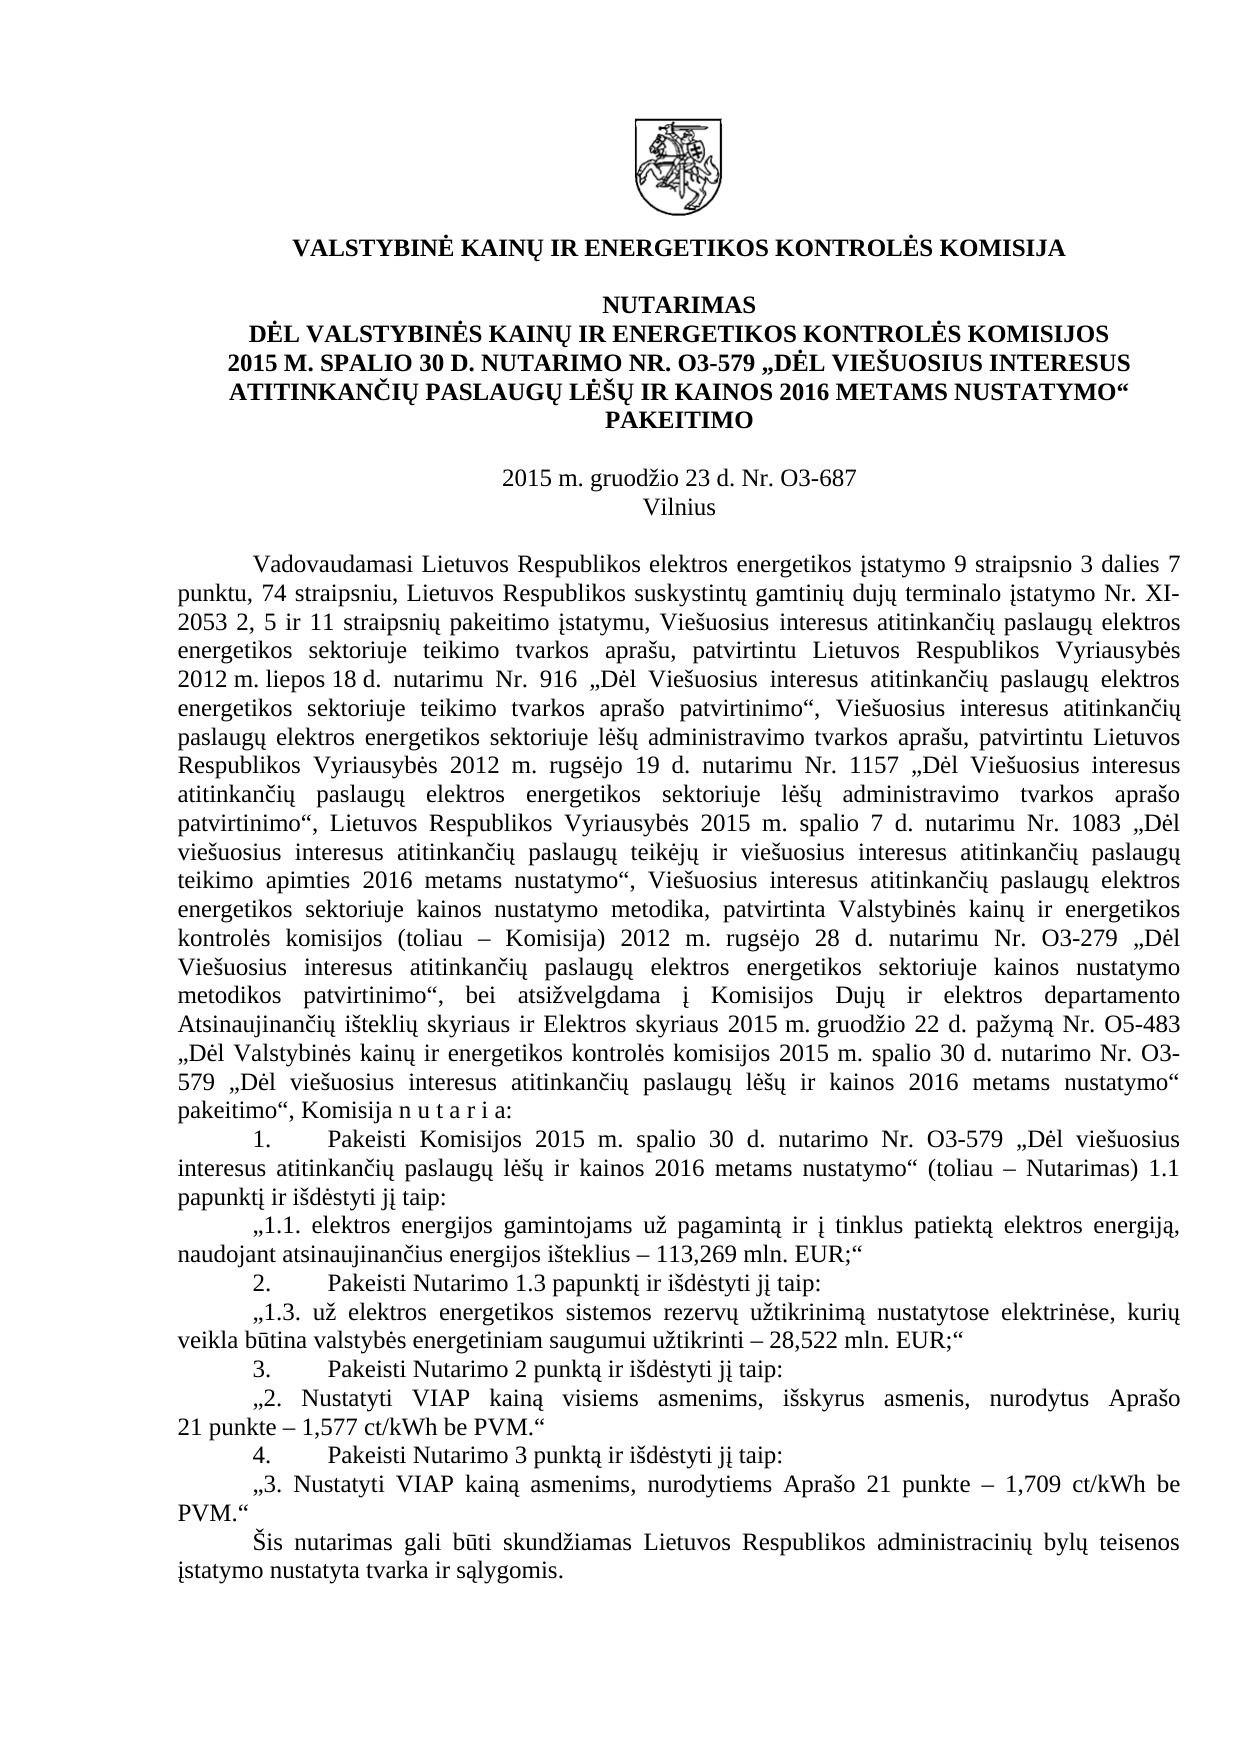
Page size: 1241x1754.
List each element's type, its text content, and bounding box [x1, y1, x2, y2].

text 2015 m. gruodžio 23 d. Nr. O3-687 [177, 463, 1181, 492]
text vALSTYBINĖ KAINŲ IR ENERGETIKOS KONTROLĖS KOMISIJA [177, 233, 1181, 262]
text „3. Nustatyti VIAP kainą asmenims, nurodytiems Aprašo 21 punkte – 1,709 ct/kWh be PVM.“ [177, 1469, 1181, 1527]
text „1.1. elektros energijos gamintojams už pagamintą ir į tinklus patiektą elektros energiją, naudojant atsinaujinančius energijos išteklius – 113,269 mln. EUR;“ [177, 1210, 1181, 1268]
text NUTARIMAS [177, 290, 1181, 319]
text Vilnius [177, 492, 1181, 520]
text „2. Nustatyti VIAP kainą visiems asmenims, išskyrus asmenis, nurodytus Aprašo 21 punkte – 1,577 ct/kWh be PVM.“ [177, 1383, 1181, 1440]
text 1. Pakeisti Komisijos 2015 m. spalio 30 d. nutarimo Nr. O3-579 „Dėl viešuosius interesus atitinkančių paslaugų lėšų ir kainos 2016 metams nustatymo“ (toliau – Nutarimas) 1.1 papunktį ir išdėstyti jį taip: [177, 1124, 1181, 1210]
text Šis nutarimas gali būti skundžiamas Lietuvos Respublikos administracinių bylų teisenos įstatymo nustatyta tvarka ir sąlygomis. [177, 1527, 1181, 1584]
text 3. Pakeisti Nutarimo 2 punktą ir išdėstyti jį taip: [177, 1354, 1181, 1383]
text Vadovaudamasi Lietuvos Respublikos elektros energetikos įstatymo 9 straipsnio 3 dalies 7 punktu, 74 straipsniu, Lietuvos Respublikos suskystintų gamtinių dujų terminalo įstatymo Nr. XI-2053 2, 5 ir 11 straipsnių pakeitimo įstatymu, Viešuosius interesus atitinkančių paslaugų elektros energetikos sektoriuje teikimo tvarkos aprašu, patvirtintu Lietuvos Respublikos Vyriausybės 2012 m. liepos 18 d. nutarimu Nr. 916 „Dėl Viešuosius interesus atitinkančių paslaugų elektros energetikos sektoriuje teikimo tvarkos aprašo patvirtinimo“, Viešuosius interesus atitinkančių paslaugų elektros energetikos sektoriuje lėšų administravimo tvarkos aprašu, patvirtintu Lietuvos Respublikos Vyriausybės 2012 m. rugsėjo 19 d. nutarimu Nr. 1157 „Dėl Viešuosius interesus atitinkančių paslaugų elektros energetikos sektoriuje lėšų administravimo tvarkos aprašo patvirtinimo“, Lietuvos Respublikos Vyriausybės 2015 m. spalio 7 d. nutarimu Nr. 1083 „Dėl viešuosius interesus atitinkančių paslaugų teikėjų ir viešuosius interesus atitinkančių paslaugų teikimo apimties 2016 metams nustatymo“, Viešuosius interesus atitinkančių paslaugų elektros energetikos sektoriuje kainos nustatymo metodika, patvirtinta Valstybinės kainų ir energetikos kontrolės komisijos (toliau – Komisija) 2012 m. rugsėjo 28 d. nutarimu Nr. O3-279 „Dėl Viešuosius interesus atitinkančių paslaugų elektros energetikos sektoriuje kainos nustatymo metodikos patvirtinimo“, bei atsižvelgdama į Komisijos Dujų ir elektros departamento Atsinaujinančių išteklių skyriaus ir Elektros skyriaus 2015 m. gruodžio 22 d. pažymą Nr. O5-483 „Dėl Valstybinės kainų ir energetikos kontrolės komisijos 2015 m. spalio 30 d. nutarimo Nr. O3-579 „Dėl viešuosius interesus atitinkančių paslaugų lėšų ir kainos 2016 metams nustatymo“ pakeitimo“, Komisija n u t a r i a: [177, 549, 1181, 1124]
text „1.3. už elektros energetikos sistemos rezervų užtikrinimą nustatytose elektrinėse, kurių veikla būtina valstybės energetiniam saugumui užtikrinti – 28,522 mln. EUR;“ [177, 1297, 1181, 1354]
text DĖL valstybinės kainų ir energetikos kontrolės komisijos 2015 m. spalio 30 d. nutarimo Nr. o3-579 „Dėl VIEŠUOSIUS INTERESUS ATITINKANČIŲ PASLAUGŲ LĖŠŲ ir KAINos 2016 metams NUSTATYMO“ pakeitimo [177, 319, 1181, 434]
text 4. Pakeisti Nutarimo 3 punktą ir išdėstyti jį taip: [177, 1440, 1181, 1469]
text 2. Pakeisti Nutarimo 1.3 papunktį ir išdėstyti jį taip: [177, 1268, 1181, 1297]
